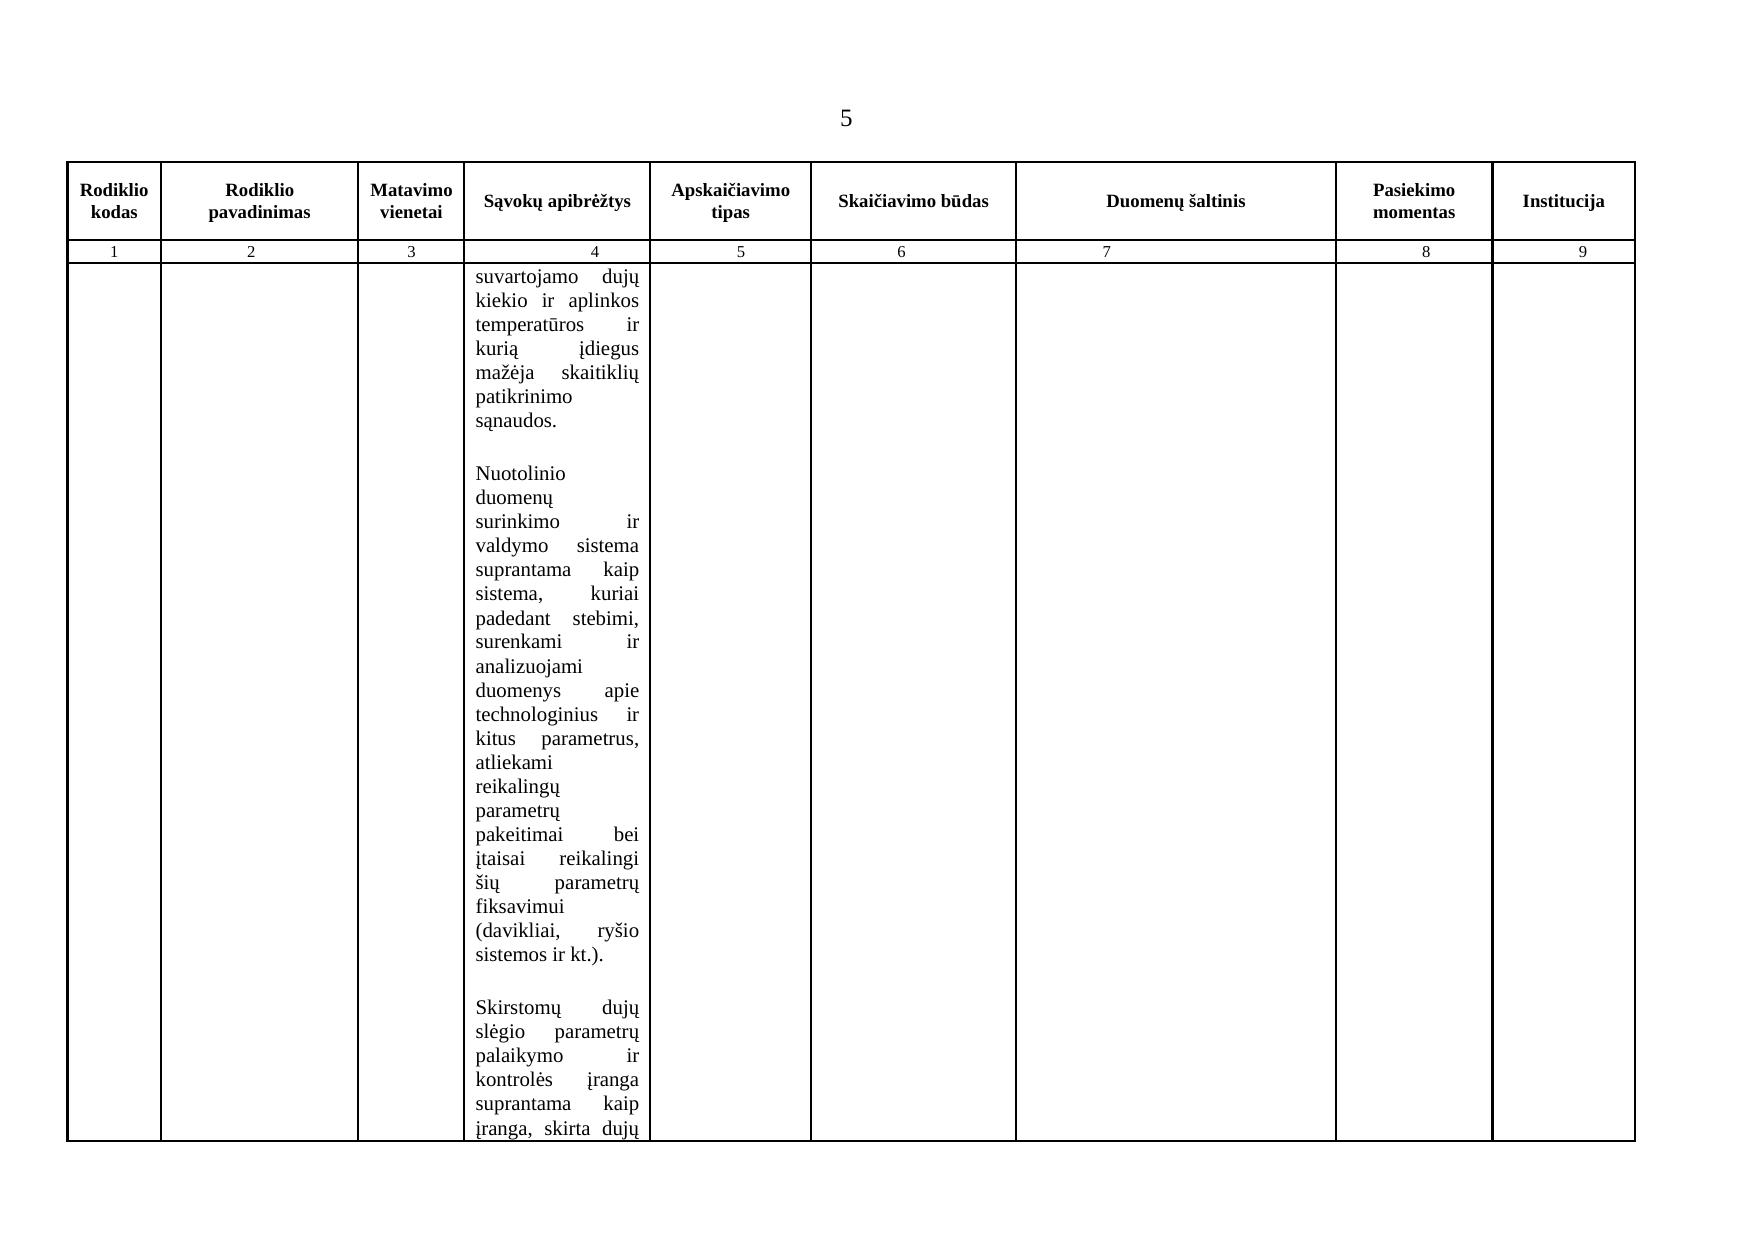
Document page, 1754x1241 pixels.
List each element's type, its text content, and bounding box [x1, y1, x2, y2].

table_cell [1017, 264, 1335, 1139]
table_cell 5 [651, 241, 810, 262]
table_cell [359, 264, 463, 1139]
table_cell 7 [1017, 241, 1335, 262]
table_cell [1337, 264, 1491, 1139]
table_cell suvartojamo dujų kiekio ir aplinkos temperatūros ir kurią įdiegus mažėja skaitiklių patikrinimo sąnaudos. Nuotolinio duomenų surinkimo ir valdymo sistema suprantama kaip sistema, kuriai padedant stebimi, surenkami ir analizuojami duomenys apie technologinius ir kitus parametrus, atliekami reikalingų parametrų pakeitimai bei įtaisai reikalingi šių parametrų fiksavimui (davikliai, ryšio sistemos ir kt.). Skirstomų dujų slėgio parametrų palaikymo ir kontrolės įranga suprantama kaip įranga, skirta dujų [465, 264, 649, 1139]
table_cell 3 [359, 241, 463, 262]
table_header Institucija [1494, 163, 1634, 238]
table_cell [812, 264, 1015, 1139]
table_cell 4 [465, 241, 649, 262]
table_cell [162, 264, 357, 1139]
table_cell [1494, 264, 1634, 1139]
table_header Skaičiavimo būdas [812, 163, 1015, 238]
table_cell 2 [162, 241, 357, 262]
table_header Duomenų šaltinis [1017, 163, 1335, 238]
table_cell 9 [1494, 241, 1634, 262]
table_header Rodiklio pavadinimas [162, 163, 357, 238]
table_header Matavimo vienetai [359, 163, 463, 238]
table_cell 6 [812, 241, 1015, 262]
table_cell 1 [69, 241, 160, 262]
table_cell [651, 264, 810, 1139]
table_cell [69, 264, 160, 1139]
table_header Rodiklio kodas [69, 163, 160, 238]
table_header Sąvokų apibrėžtys [465, 163, 649, 238]
table_header Pasiekimo momentas [1337, 163, 1491, 238]
table_cell 8 [1337, 241, 1491, 262]
table_header Apskaičiavimo tipas [651, 163, 810, 238]
